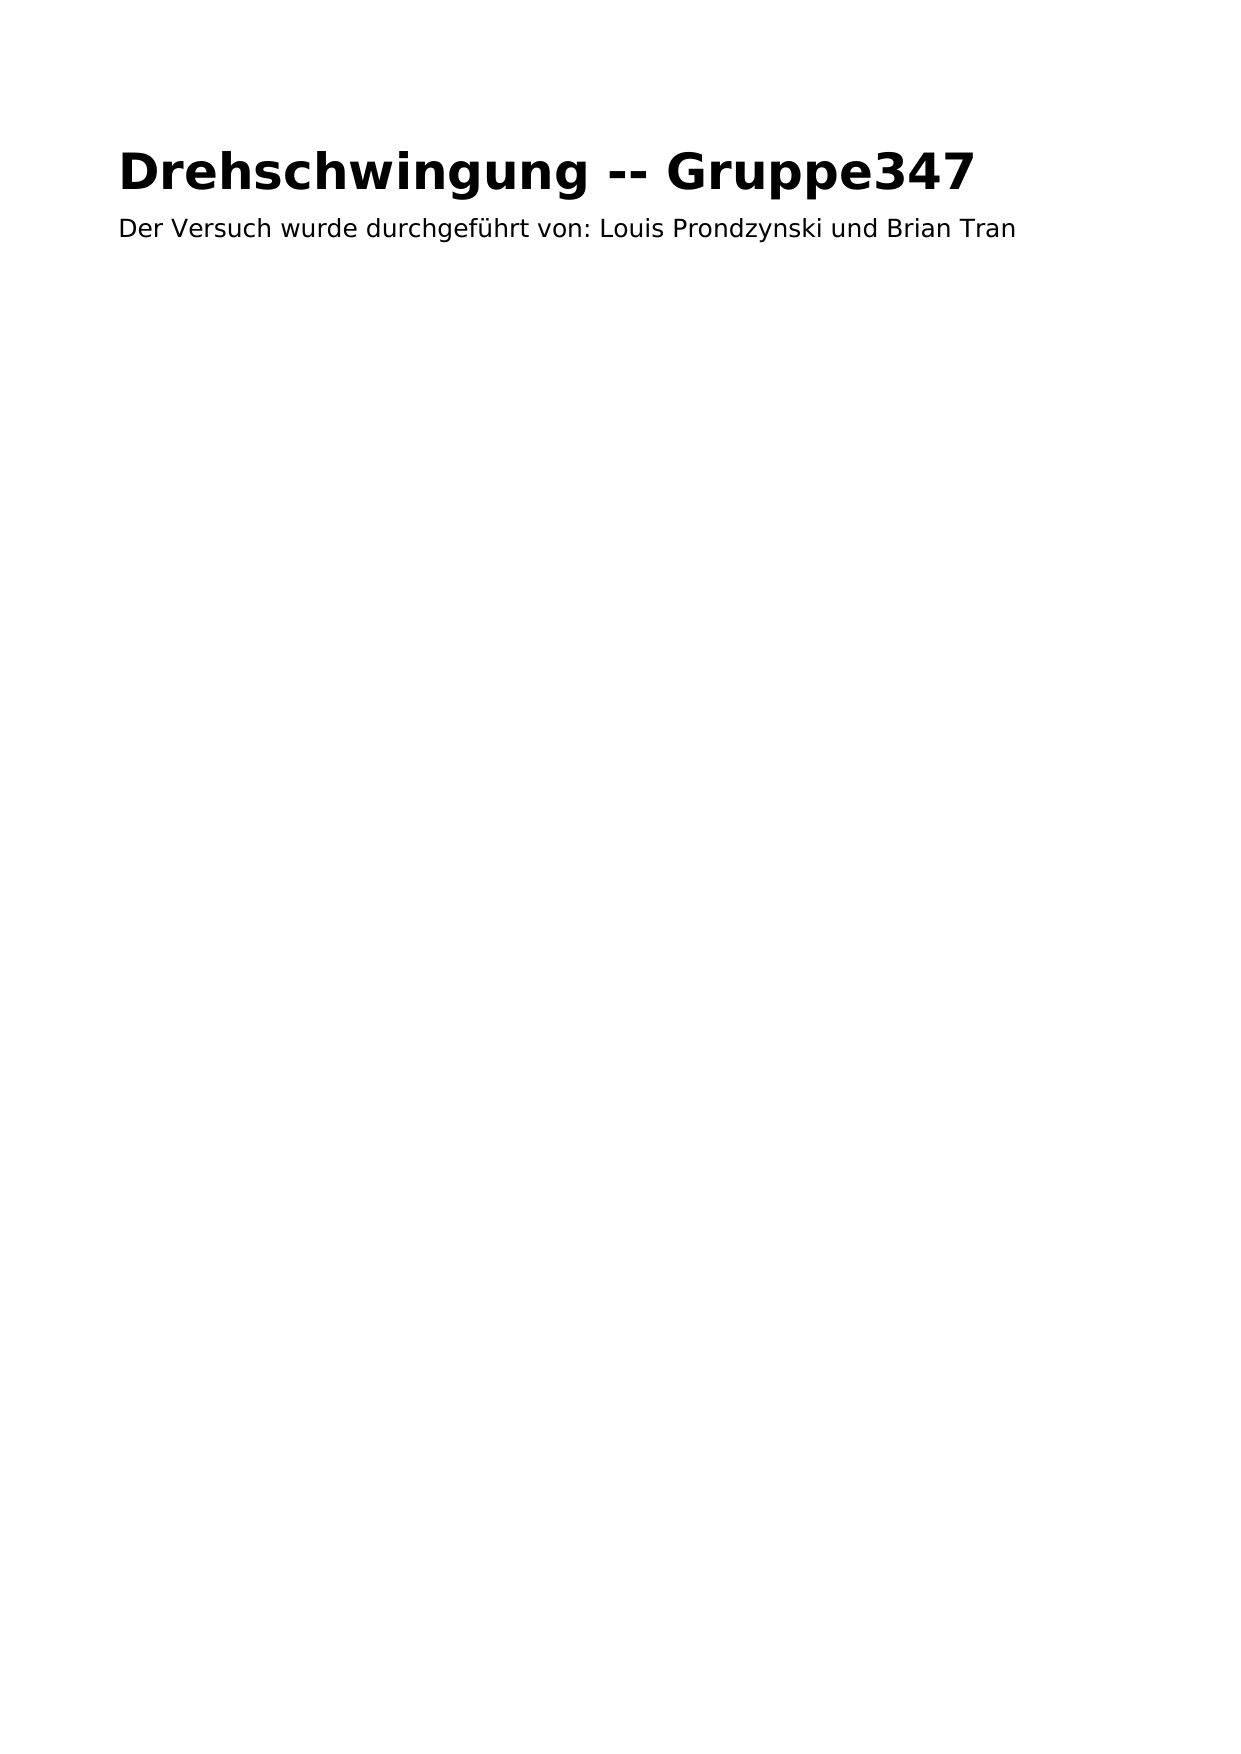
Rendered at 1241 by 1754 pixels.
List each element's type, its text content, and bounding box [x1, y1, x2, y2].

subtitle Drehschwingung -- Gruppe347 [118, 143, 1122, 201]
text Der Versuch wurde durchgeführt von: Louis Prondzynski und Brian Tran [118, 214, 1122, 272]
